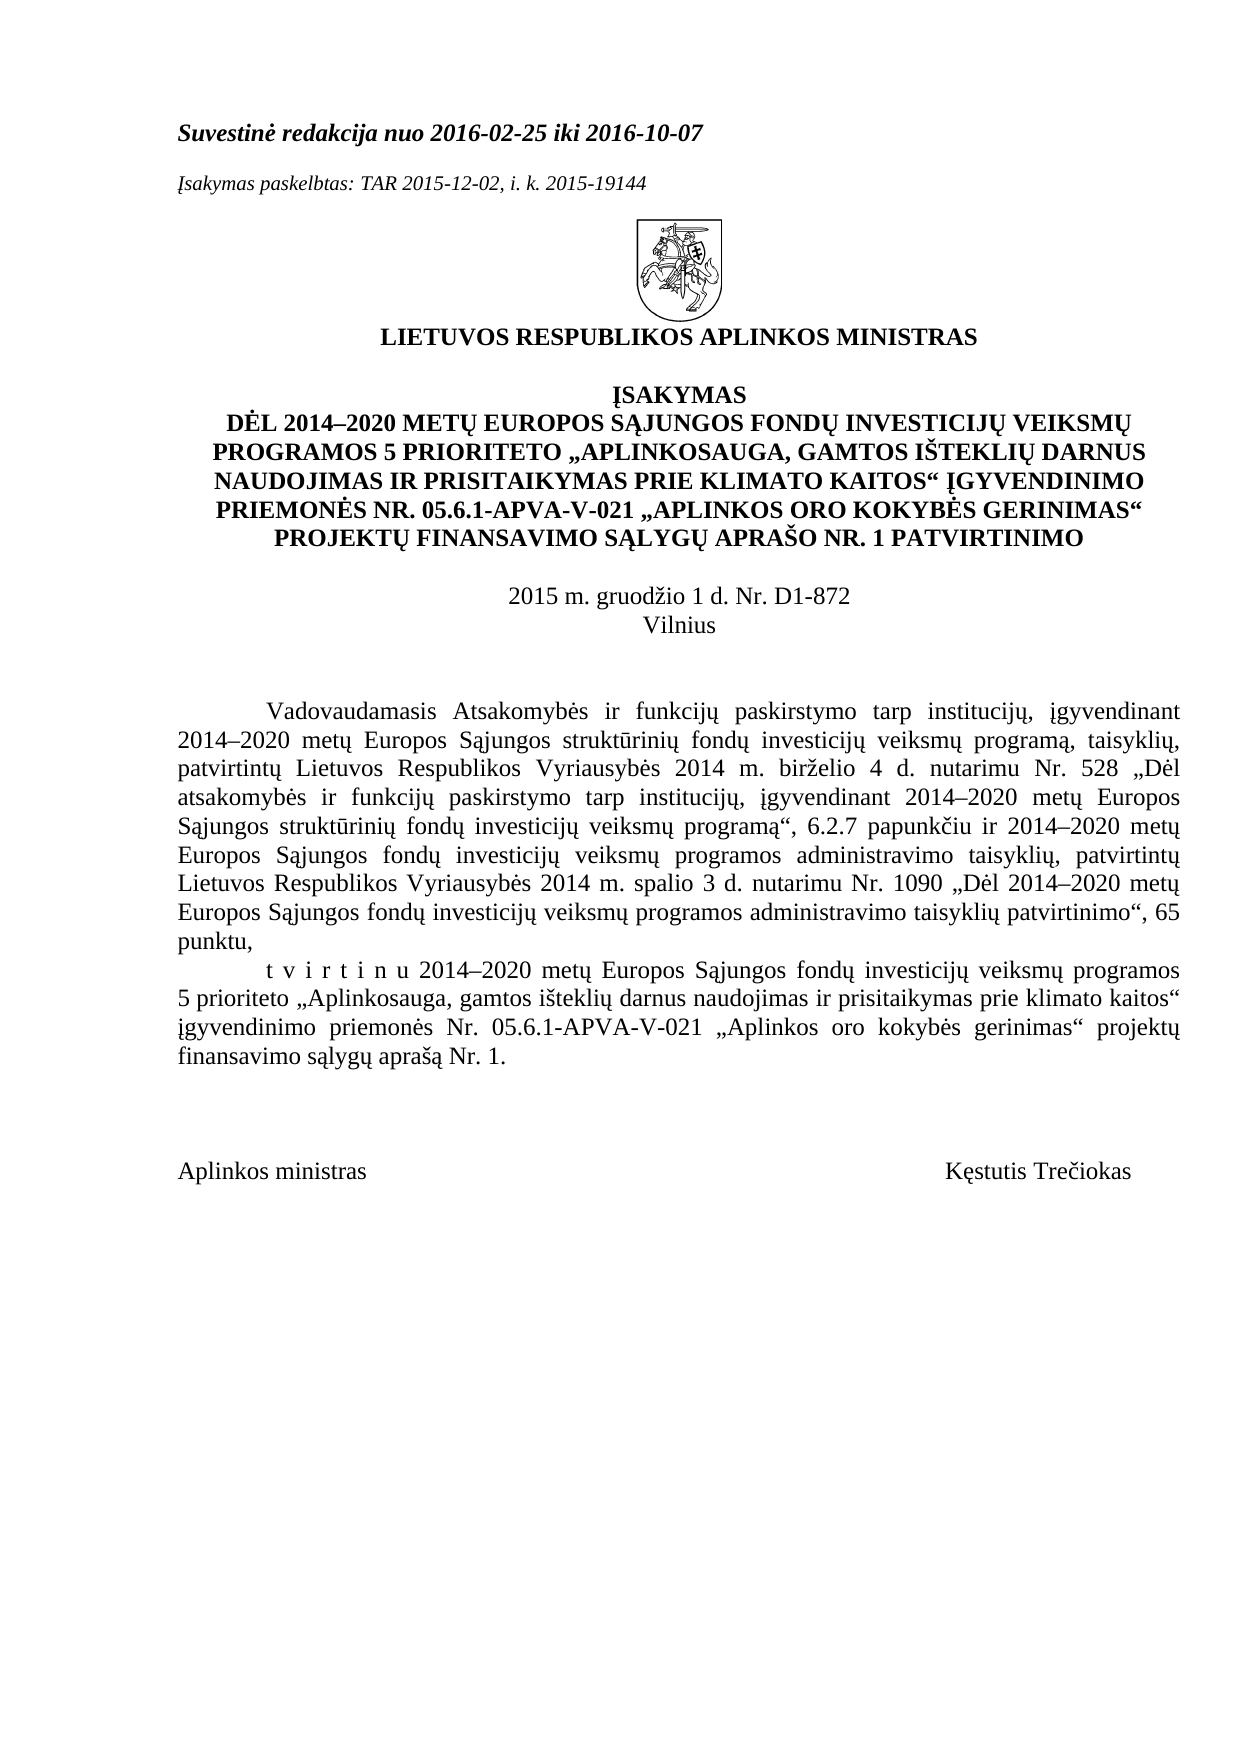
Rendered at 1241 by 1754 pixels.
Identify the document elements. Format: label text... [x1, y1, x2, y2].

text Vadovaudamasis Atsakomybės ir funkcijų paskirstymo tarp institucijų, įgyvendinant 2014–2020 metų Europos Sąjungos struktūrinių fondų investicijų veiksmų programą, taisyklių, patvirtintų Lietuvos Respublikos Vyriausybės 2014 m. birželio 4 d. nutarimu Nr. 528 „Dėl atsakomybės ir funkcijų paskirstymo tarp institucijų, įgyvendinant 2014–2020 metų Europos Sąjungos struktūrinių fondų investicijų veiksmų programą“, 6.2.7 papunkčiu ir 2014–2020 metų Europos Sąjungos fondų investicijų veiksmų programos administravimo taisyklių, patvirtintų Lietuvos Respublikos Vyriausybės 2014 m. spalio 3 d. nutarimu Nr. 1090 „Dėl 2014–2020 metų Europos Sąjungos fondų investicijų veiksmų programos administravimo taisyklių patvirtinimo“, 65 punktu, [177, 696, 1181, 955]
text LIETUVOS RESPUBLIKOS APLINKOS MINISTRAS [177, 322, 1181, 351]
text Aplinkos ministras Kęstutis Trečiokas [177, 1156, 1178, 1185]
text ĮSAKYMAS [177, 380, 1181, 408]
text Suvestinė redakcija nuo 2016-02-25 iki 2016-10-07 [177, 118, 1181, 147]
text 2015 m. gruodžio 1 d. Nr. D1-872 [177, 581, 1181, 610]
text Vilnius [177, 610, 1181, 638]
text DĖL 2014–2020 METŲ EUROPOS SĄJUNGOS FONDŲ INVESTICIJŲ VEIKSMŲ PROGRAMOS 5 prioriteto „Aplinkosauga, gamtos išteklių darnus naudojimas ir prisitaikymas prie klimato kaitos“ ĮGYVENDINIMO priemonės Nr. 05.6.1-APVA-V-021 „Aplinkos oro kokybės gerinimas“ PROJEKTŲ FINANSAVIMO SĄLYGŲ APRAŠo Nr. 1 patvirtinimo [177, 408, 1181, 552]
text Įsakymas paskelbtas: TAR 2015-12-02, i. k. 2015-19144 [177, 171, 1181, 195]
text t v i r t i n u 2014–2020 metų Europos Sąjungos fondų investicijų veiksmų programos 5 prioriteto „Aplinkosauga, gamtos išteklių darnus naudojimas ir prisitaikymas prie klimato kaitos“ įgyvendinimo priemonės Nr. 05.6.1-APVA-V-021 „Aplinkos oro kokybės gerinimas“ projektų finansavimo sąlygų aprašą Nr. 1. [177, 955, 1181, 1070]
